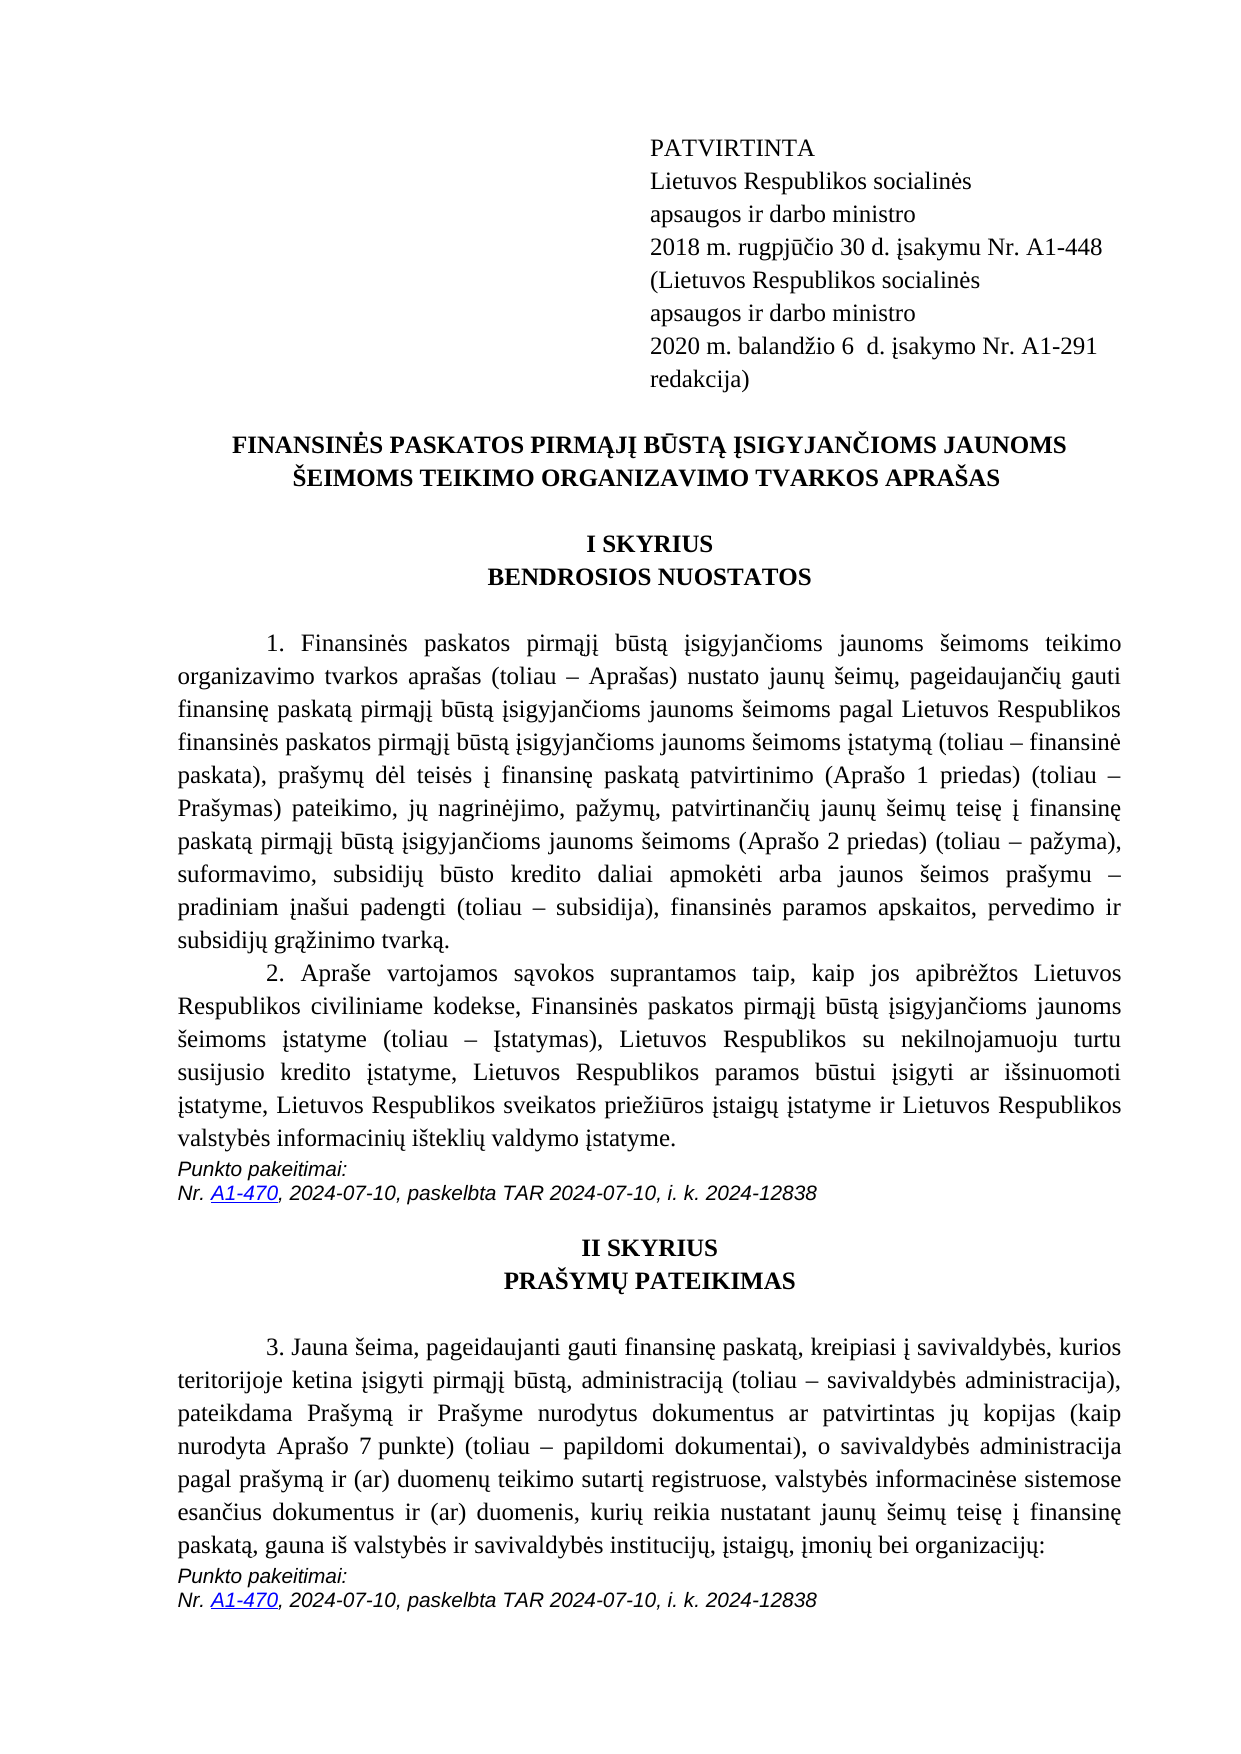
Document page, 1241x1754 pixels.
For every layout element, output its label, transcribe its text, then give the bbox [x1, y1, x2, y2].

text Punkto pakeitimai: [177, 1563, 1122, 1587]
text I SKYRIUS [177, 529, 1122, 558]
text Patvirtinta [650, 133, 1122, 162]
text 1. Finansinės paskatos pirmąjį būstą įsigyjančioms jaunoms šeimoms teikimo organizavimo tvarkos aprašas (toliau – Aprašas) nustato jaunų šeimų, pageidaujančių gauti finansinę paskatą pirmąjį būstą įsigyjančioms jaunoms šeimoms pagal Lietuvos Respublikos finansinės paskatos pirmąjį būstą įsigyjančioms jaunoms šeimoms įstatymą (toliau – finansinė paskata), prašymų dėl teisės į finansinę paskatą patvirtinimo (Aprašo 1 priedas) (toliau – Prašymas) pateikimo, jų nagrinėjimo, pažymų, patvirtinančių jaunų šeimų teisę į finansinę paskatą pirmąjį būstą įsigyjančioms jaunoms šeimoms (Aprašo 2 priedas) (toliau – pažyma), suformavimo, subsidijų būsto kredito daliai apmokėti arba jaunos šeimos prašymu – pradiniam įnašui padengti (toliau – subsidija), finansinės paramos apskaitos, pervedimo ir subsidijų grąžinimo tvarką. [177, 628, 1122, 954]
text (Lietuvos Respublikos socialinės [650, 265, 1122, 294]
text PRAŠYMŲ PATEIKIMAS [177, 1266, 1122, 1295]
text 2020 m. balandžio 6 d. įsakymo Nr. A1-291 [650, 331, 1122, 360]
text Punkto pakeitimai: [177, 1157, 1122, 1181]
text redakcija) [650, 364, 1122, 393]
text II SKYRIUS [177, 1233, 1122, 1262]
text Nr. A1-470, 2024-07-10, paskelbta TAR 2024-07-10, i. k. 2024-12838 [177, 1587, 1122, 1611]
text BENDROSIOS NUOSTATOS [177, 562, 1122, 591]
text 3. Jauna šeima, pageidaujanti gauti finansinę paskatą, kreipiasi į savivaldybės, kurios teritorijoje ketina įsigyti pirmąjį būstą, administraciją (toliau – savivaldybės administracija), pateikdama Prašymą ir Prašyme nurodytus dokumentus ar patvirtintas jų kopijas (kaip nurodyta Aprašo 7 punkte) (toliau ‒ papildomi dokumentai), o savivaldybės administracija pagal prašymą ir (ar) duomenų teikimo sutartį registruose, valstybės informacinėse sistemose esančius dokumentus ir (ar) duomenis, kurių reikia nustatant jaunų šeimų teisę į finansinę paskatą, gauna iš valstybės ir savivaldybės institucijų, įstaigų, įmonių bei organizacijų: [177, 1332, 1122, 1559]
text 2018 m. rugpjūčio 30 d. įsakymu Nr. A1-448 [650, 232, 1122, 261]
text apsaugos ir darbo ministro [650, 199, 1122, 228]
text Nr. A1-470, 2024-07-10, paskelbta TAR 2024-07-10, i. k. 2024-12838 [177, 1181, 1122, 1204]
text FINANSINĖS PASKATOS PIRMĄJĮ BŪSTĄ ĮSIGYJANČIOMS JAUNOMS ŠEIMOMS TEIKIMO ORGANIZAVIMO TVARKOS APRAŠAS [177, 430, 1122, 492]
text apsaugos ir darbo ministro [650, 298, 1122, 327]
text Lietuvos Respublikos socialinės [650, 166, 1122, 195]
text 2. Apraše vartojamos sąvokos suprantamos taip, kaip jos apibrėžtos Lietuvos Respublikos civiliniame kodekse, Finansinės paskatos pirmąjį būstą įsigyjančioms jaunoms šeimoms įstatyme (toliau – Įstatymas), Lietuvos Respublikos su nekilnojamuoju turtu susijusio kredito įstatyme, Lietuvos Respublikos paramos būstui įsigyti ar išsinuomoti įstatyme, Lietuvos Respublikos sveikatos priežiūros įstaigų įstatyme ir Lietuvos Respublikos valstybės informacinių išteklių valdymo įstatyme. [177, 958, 1122, 1152]
